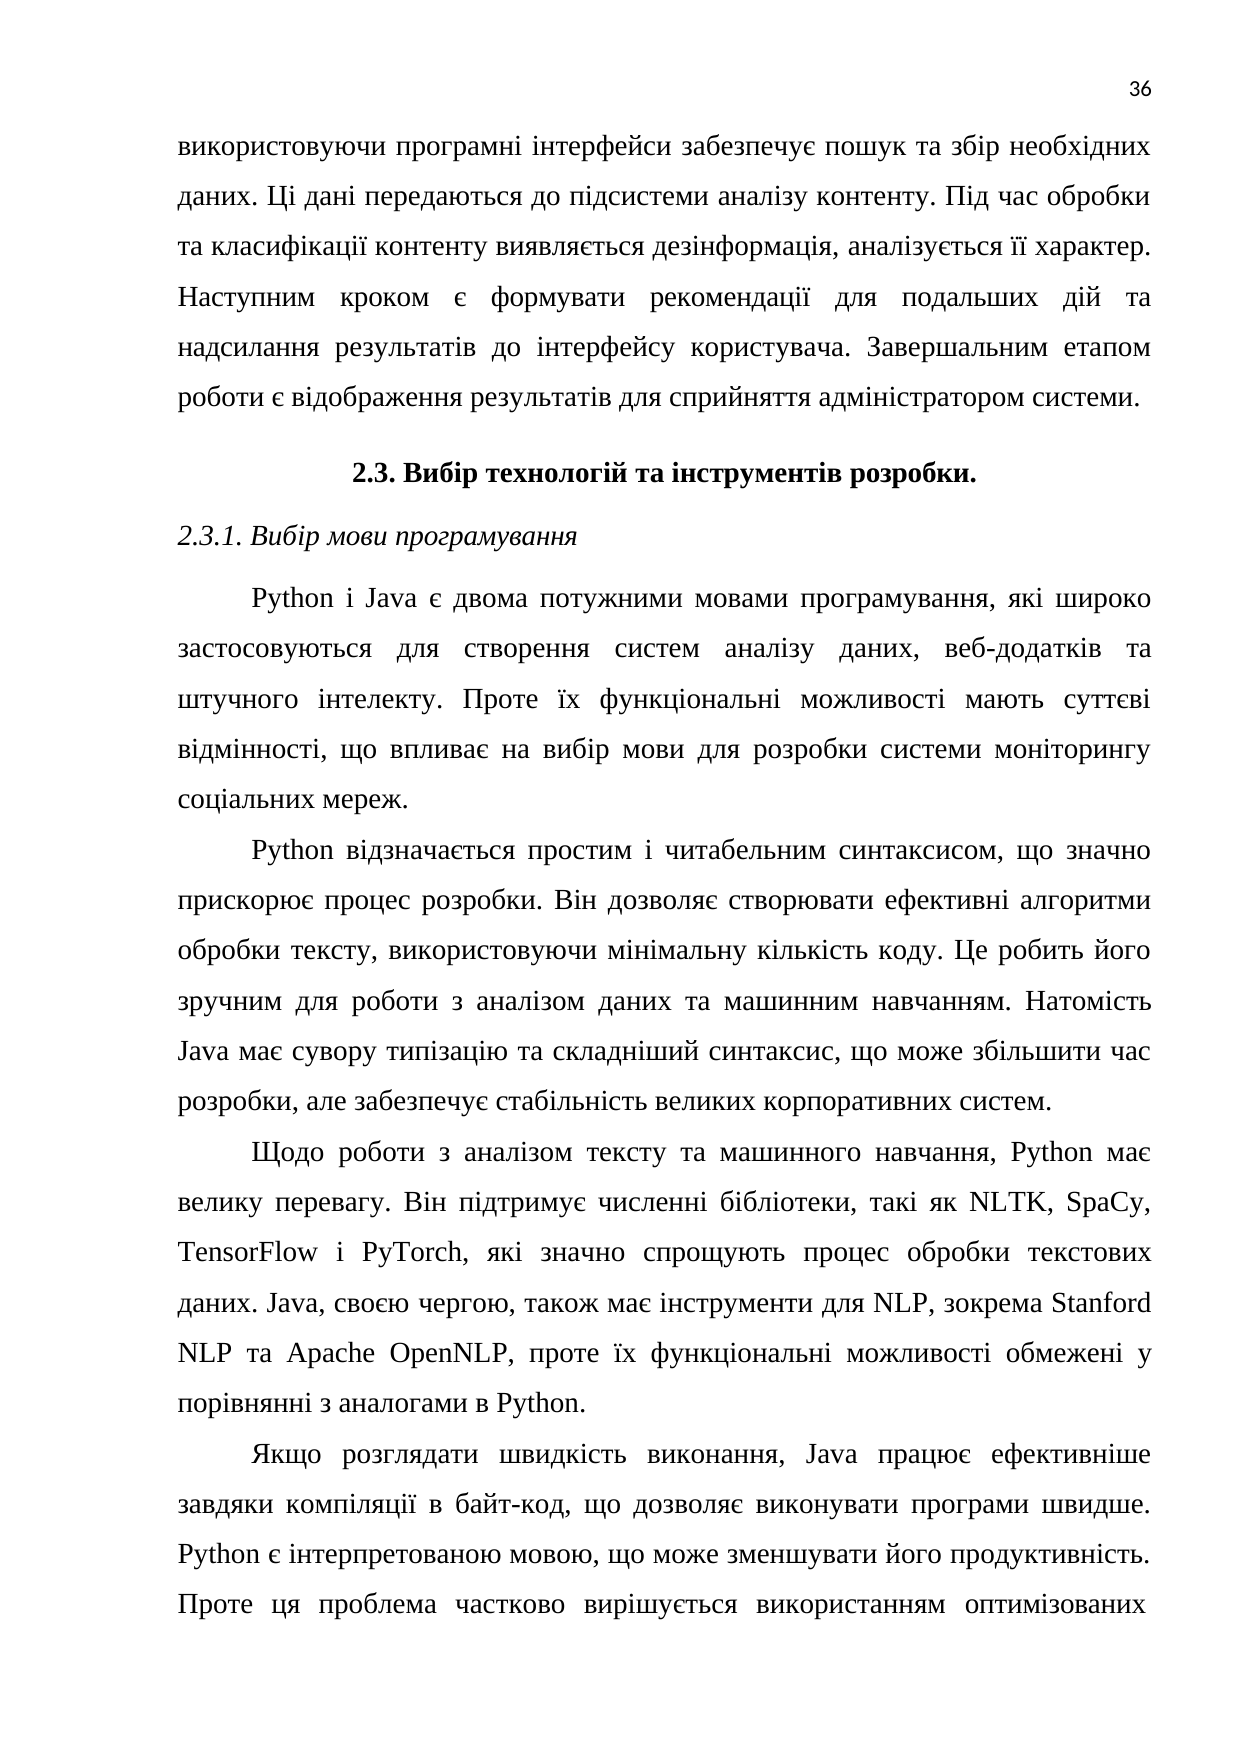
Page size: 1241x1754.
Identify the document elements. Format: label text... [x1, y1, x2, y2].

list Вибір мови програмування [177, 518, 1166, 551]
text Якщо розглядати швидкість виконання, Java працює ефективніше завдяки компіляції в байт-код, що дозволяє виконувати програми швидше. Python є інтерпретованою мовою, що може зменшувати його продуктивність. Проте ця проблема частково вирішується використанням оптимізованих [177, 1436, 1152, 1620]
text використовуючи програмні інтерфейси забезпечує пошук та збір необхідних даних. Ці дані передаються до підсистеми аналізу контенту. Під час обробки та класифікації контенту виявляється дезінформація, аналізується її характер. Наступним кроком є формувати рекомендації для подальших дій та надсилання результатів до інтерфейсу користувача. Завершальним етапом роботи є відображення результатів для сприйняття адміністратором системи. [177, 128, 1152, 413]
text Python і Java є двома потужними мовами програмування, які широко застосовуються для створення систем аналізу даних, веб-додатків та штучного інтелекту. Проте їх функціональні можливості мають суттєві відмінності, що впливає на вибір мови для розробки системи моніторингу соціальних мереж. [177, 580, 1152, 815]
text Щодо роботи з аналізом тексту та машинного навчання, Python має велику перевагу. Він підтримує численні бібліотеки, такі як NLTK, SpaCy, TensorFlow і PyTorch, які значно спрощують процес обробки текстових даних. Java, своєю чергою, також має інструменти для NLP, зокрема Stanford NLP та Apache OpenNLP, проте їх функціональні можливості обмежені у порівнянні з аналогами в Python. [177, 1134, 1152, 1419]
subtitle Вибір технологій та інструментів розробки. [352, 455, 1166, 488]
text Python відзначається простим і читабельним синтаксисом, що значно прискорює процес розробки. Він дозволяє створювати ефективні алгоритми обробки тексту, використовуючи мінімальну кількість коду. Це робить його зручним для роботи з аналізом даних та машинним навчанням. Натомість Java має сувору типізацію та складніший синтаксис, що може збільшити час розробки, але забезпечує стабільність великих корпоративних систем. [177, 832, 1152, 1117]
